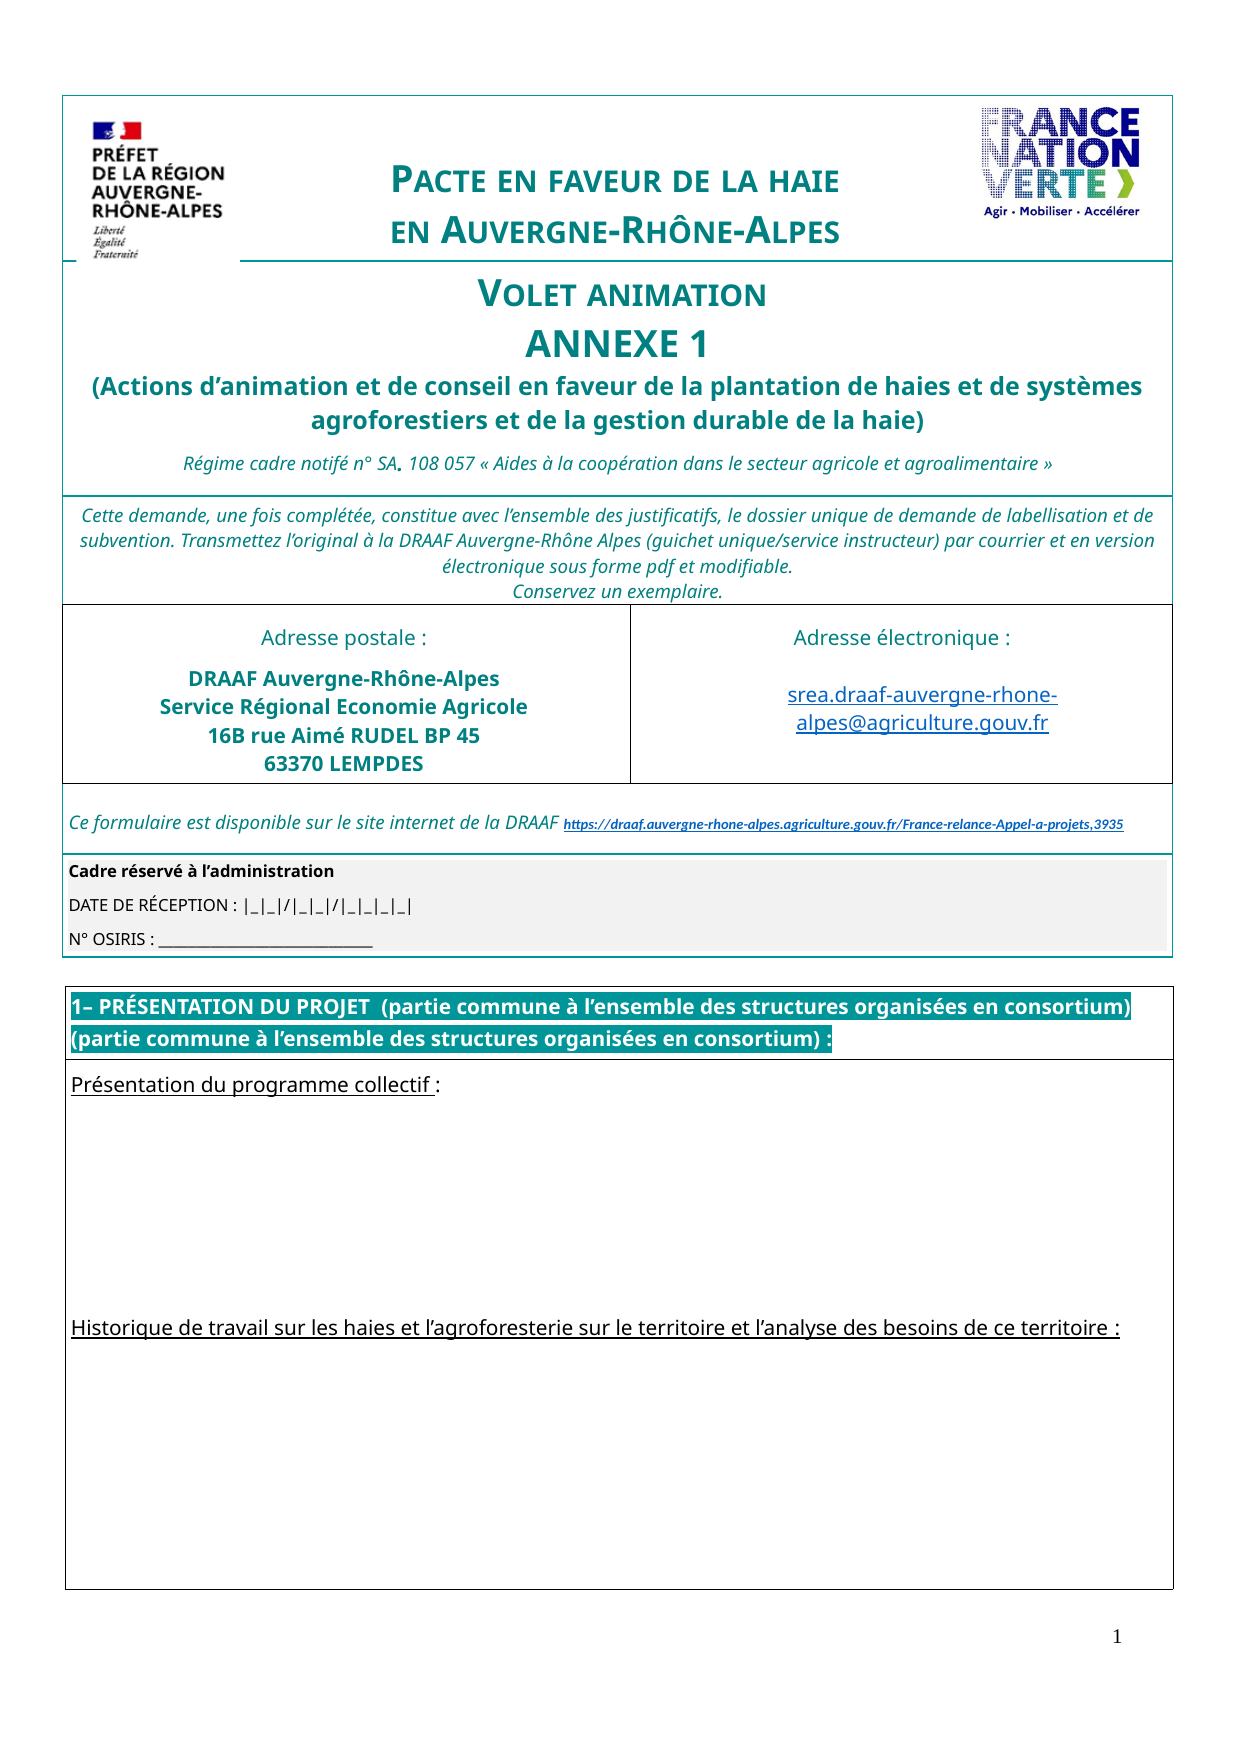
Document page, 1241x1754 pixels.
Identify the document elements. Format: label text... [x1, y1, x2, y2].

table_header Adresse électronique : [631, 605, 1172, 783]
table_cell Volet animation ANNEXE 1 (Actions d’animation et de conseil en faveur de la plantation de haies et de systèmes agroforestiers et de la gestion durable de la haie) Régime cadre notifé n° SA. 108 057 « Aides à la coopération dans le secteur agricole et agroalimentaire » [63, 262, 1172, 495]
table_cell Ce formulaire est disponible sur le site internet de la DRAAF https://draaf.auvergne-rhone-alpes.agriculture.gouv.fr/France-relance-Appel-a-projets,3935 [63, 784, 1172, 853]
table_header Pacte en faveur de la haie en Auvergne-Rhône-Alpes [281, 96, 948, 260]
table_header [948, 96, 1172, 260]
table_header Adresse postale : DRAAF Auvergne-Rhône-Alpes Service Régional Economie Agricole 16B rue Aimé RUDEL BP 45 63370 LEMPDES [63, 605, 630, 783]
table_cell Cette demande, une fois complétée, constitue avec l’ensemble des justificatifs, le dossier unique de demande de labellisation et de subvention. Transmettez l’original à la DRAAF Auvergne-Rhône Alpes (guichet unique/service instructeur) par courrier et en version électronique sous forme pdf et modifiable. Conservez un exemplaire. [63, 497, 1172, 604]
table_header srea.draaf-auvergne-rhone-alpes@agriculture.gouv.fr [636, 651, 1172, 765]
table_header [63, 96, 281, 260]
table_cell Cadre réservé à l’administration DATE DE RÉCEPTION : |_|_|/|_|_|/|_|_|_|_| N° OSIRIS : _____________________________ [63, 855, 1172, 956]
table_header 1– PRÉSENTATION DU PROJET (partie commune à l’ensemble des structures organisées en consortium)(partie commune à l’ensemble des structures organisées en consortium) : [66, 987, 1173, 1059]
picture [953, 101, 1167, 222]
table_cell Présentation du programme collectif : Historique de travail sur les haies et l’agroforesterie sur le territoire et l’analyse des besoins de ce territoire : [66, 1060, 1173, 1589]
